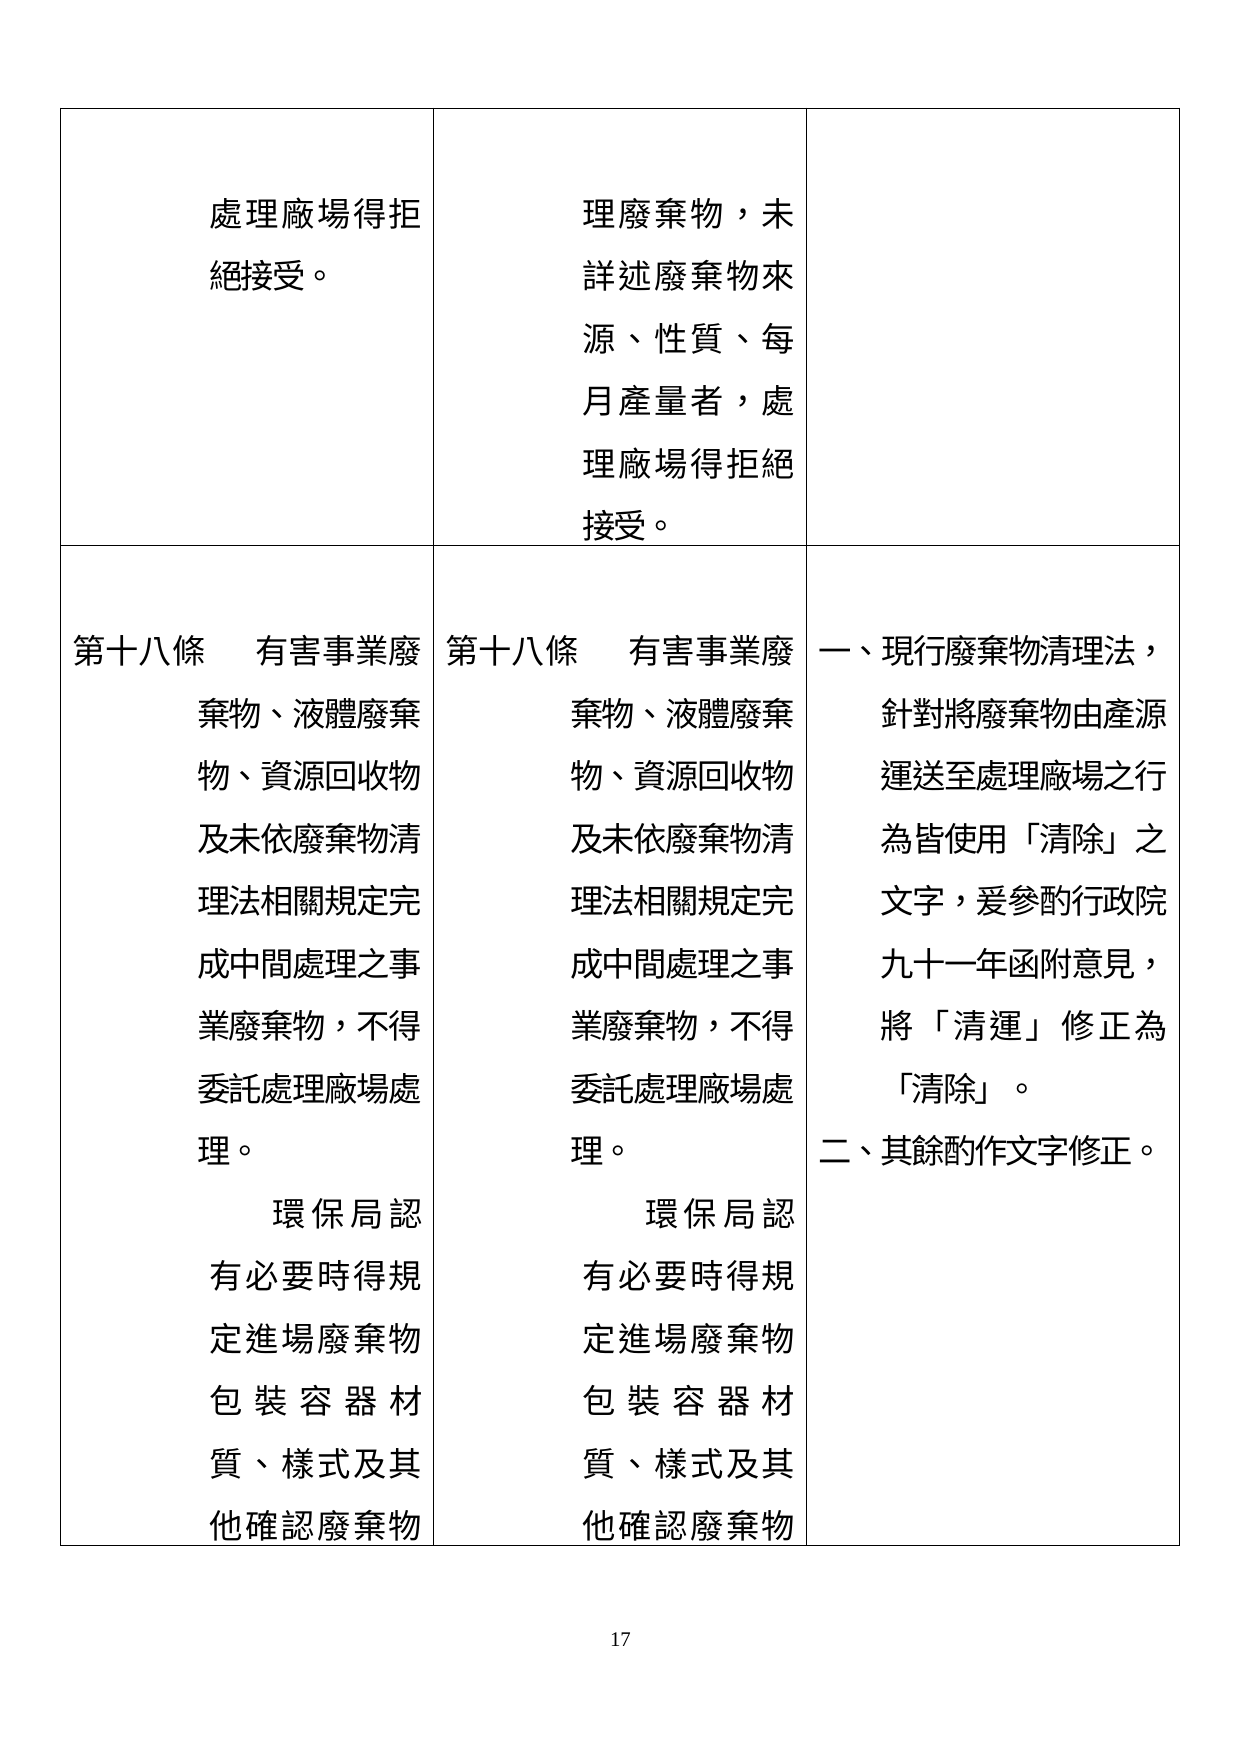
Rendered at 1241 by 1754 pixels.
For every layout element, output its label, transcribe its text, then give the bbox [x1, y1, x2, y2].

table_cell [807, 109, 1179, 545]
table_cell 第十八條 有害事業廢棄物、液體廢棄物、資源回收物及未依廢棄物清理法相關規定完成中間處理之事業廢棄物，不得委託處理廠場處理。 環保局認有必要時得規定進場廢棄物包裝容器材質、樣式及其他確認廢棄物 [61, 546, 433, 1545]
table_cell 一、現行廢棄物清理法，針對將廢棄物由產源運送至處理廠場之行為皆使用「清除」之文字，爰參酌行政院九十一年函附意見，將「清運」修正為「清除」。 二、其餘酌作文字修正。 [807, 546, 1179, 1545]
table_cell 第十八條 有害事業廢棄物、液體廢棄物、資源回收物及未依廢棄物清理法相關規定完成中間處理之事業廢棄物，不得委託處理廠場處理。 環保局認有必要時得規定進場廢棄物包裝容器材質、樣式及其他確認廢棄物 [434, 546, 806, 1545]
table_cell 處理廠場得拒絕接受。 [61, 109, 433, 545]
table_cell 理廢棄物，未詳述廢棄物來源、性質、每月產量者，處理廠場得拒絕接受。 [434, 109, 806, 545]
